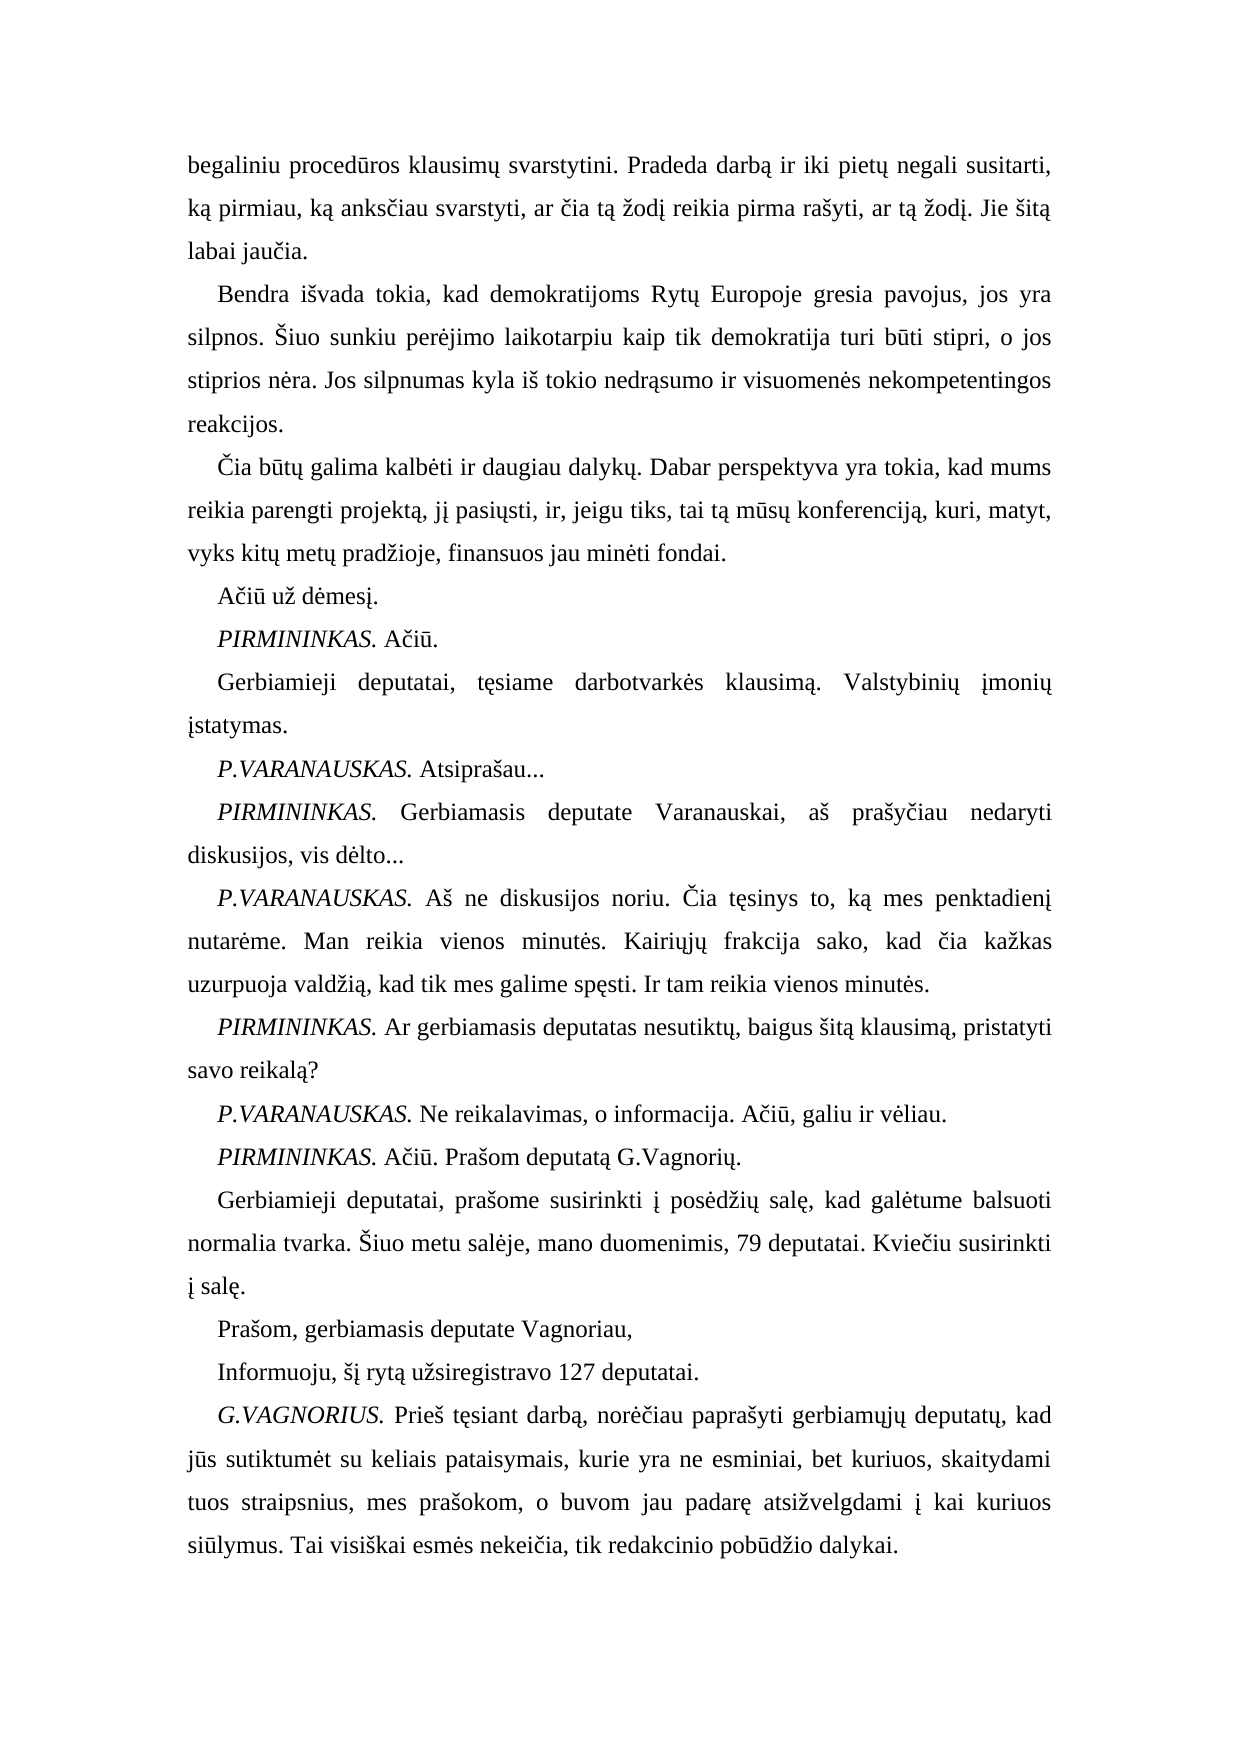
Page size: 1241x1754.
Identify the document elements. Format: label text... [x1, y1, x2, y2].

text PIRMININKAS. Gerbiamasis deputate Varanauskai, aš prašyčiau nedaryti diskusijos, vis dėlto... [187, 797, 1053, 869]
text Informuoju, šį rytą užsiregistravo 127 deputatai. [187, 1357, 1053, 1386]
text PIRMININKAS. Ačiū. [187, 624, 1053, 653]
text P.VARANAUSKAS. Aš ne diskusijos noriu. Čia tęsinys to, ką mes penktadienį nutarėme. Man reikia vienos minutės. Kairiųjų frakcija sako, kad čia kažkas uzurpuoja valdžią, kad tik mes galime spęsti. Ir tam reikia vienos minutės. [187, 883, 1053, 998]
text Bendra išvada tokia, kad demokratijoms Rytų Europoje gresia pavojus, jos yra silpnos. Šiuo sunkiu perėjimo laikotarpiu kaip tik demokratija turi būti stipri, o jos stiprios nėra. Jos silpnumas kyla iš tokio nedrąsumo ir visuomenės nekompetentingos reakcijos. [187, 279, 1053, 437]
text PIRMININKAS. Ačiū. Prašom deputatą G.Vagnorių. [187, 1142, 1053, 1171]
text Gerbiamieji deputatai, prašome susirinkti į posėdžių salę, kad galėtume balsuoti normalia tvarka. Šiuo metu salėje, mano duomenimis, 79 deputatai. Kviečiu susirinkti į salę. [187, 1185, 1053, 1300]
text begaliniu procedūros klausimų svarstytini. Pradeda darbą ir iki pietų negali susitarti, ką pirmiau, ką anksčiau svarstyti, ar čia tą žodį reikia pirma rašyti, ar tą žodį. Jie šitą labai jaučia. [187, 150, 1053, 265]
text P.VARANAUSKAS. Ne reikalavimas, o informacija. Ačiū, galiu ir vėliau. [187, 1099, 1053, 1127]
text G.VAGNORIUS. Prieš tęsiant darbą, norėčiau paprašyti gerbiamųjų deputatų, kad jūs sutiktumėt su keliais pataisymais, kurie yra ne esminiai, bet kuriuos, skaitydami tuos straipsnius, mes prašokom, o buvom jau padarę atsižvelgdami į kai kuriuos siūlymus. Tai visiškai esmės nekeičia, tik redakcinio pobūdžio dalykai. [187, 1401, 1053, 1559]
text PIRMININKAS. Ar gerbiamasis deputatas nesutiktų, baigus šitą klausimą, pristatyti savo reikalą? [187, 1012, 1053, 1084]
text Čia būtų galima kalbėti ir daugiau dalykų. Dabar perspektyva yra tokia, kad mums reikia parengti projektą, jį pasiųsti, ir, jeigu tiks, tai tą mūsų konferenciją, kuri, matyt, vyks kitų metų pradžioje, finansuos jau minėti fondai. [187, 452, 1053, 567]
text Prašom, gerbiamasis deputate Vagnoriau, [187, 1314, 1053, 1343]
text Gerbiamieji deputatai, tęsiame darbotvarkės klausimą. Valstybinių įmonių įstatymas. [187, 667, 1053, 739]
text Ačiū už dėmesį. [187, 581, 1053, 610]
text P.VARANAUSKAS. Atsiprašau... [187, 754, 1053, 782]
